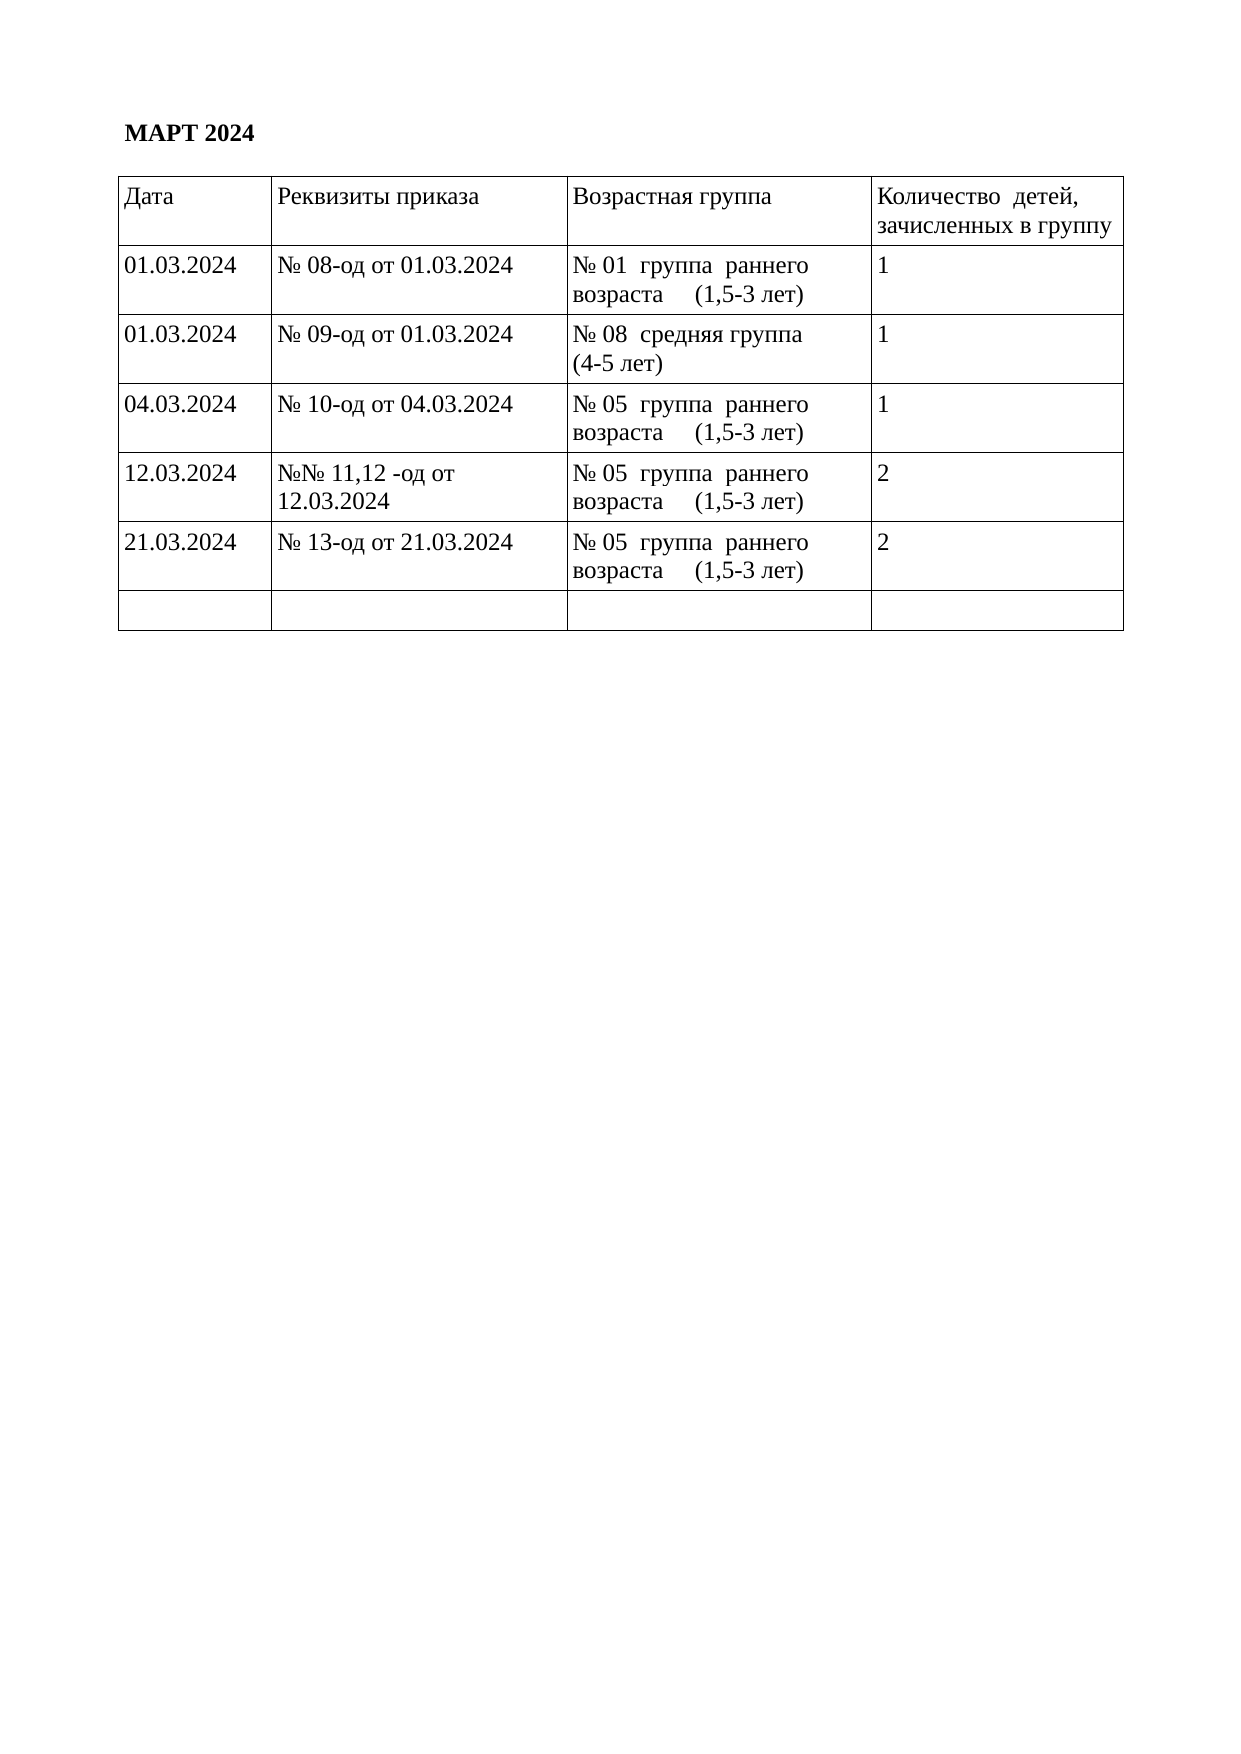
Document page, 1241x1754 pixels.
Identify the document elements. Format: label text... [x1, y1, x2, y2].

table_cell № 08 средняя группа (4-5 лет) [568, 315, 871, 383]
table_cell № 01 группа раннего возраста (1,5-3 лет) [568, 246, 871, 314]
table_cell 2 [872, 522, 1123, 590]
table_header Количество детей, зачисленных в группу [872, 177, 1123, 245]
table_cell [568, 591, 871, 630]
table_cell № 13-од от 21.03.2024 [272, 522, 567, 590]
table_cell 04.03.2024 [119, 384, 271, 452]
table_cell 1 [872, 384, 1123, 452]
table_cell 21.03.2024 [119, 522, 271, 590]
table_cell 01.03.2024 [119, 315, 271, 383]
table_header Реквизиты приказа [272, 177, 567, 245]
table_cell [272, 591, 567, 630]
table_cell № 10-од от 04.03.2024 [272, 384, 567, 452]
table_cell №№ 11,12 -од от 12.03.2024 [272, 453, 567, 521]
table_cell 2 [872, 453, 1123, 521]
table_cell [872, 591, 1123, 630]
table_header Возрастная группа [568, 177, 871, 245]
table_cell 01.03.2024 [119, 246, 271, 314]
table_cell № 09-од от 01.03.2024 [272, 315, 567, 383]
table_cell 1 [872, 246, 1123, 314]
table_cell № 05 группа раннего возраста (1,5-3 лет) [568, 384, 871, 452]
table_cell [119, 591, 271, 630]
table_cell 1 [872, 315, 1123, 383]
table_cell № 05 группа раннего возраста (1,5-3 лет) [568, 522, 871, 590]
table_cell № 05 группа раннего возраста (1,5-3 лет) [568, 453, 871, 521]
text МАРТ 2024 [118, 118, 1122, 147]
table_cell № 08-од от 01.03.2024 [272, 246, 567, 314]
table_header Дата [119, 177, 271, 245]
table_cell 12.03.2024 [119, 453, 271, 521]
